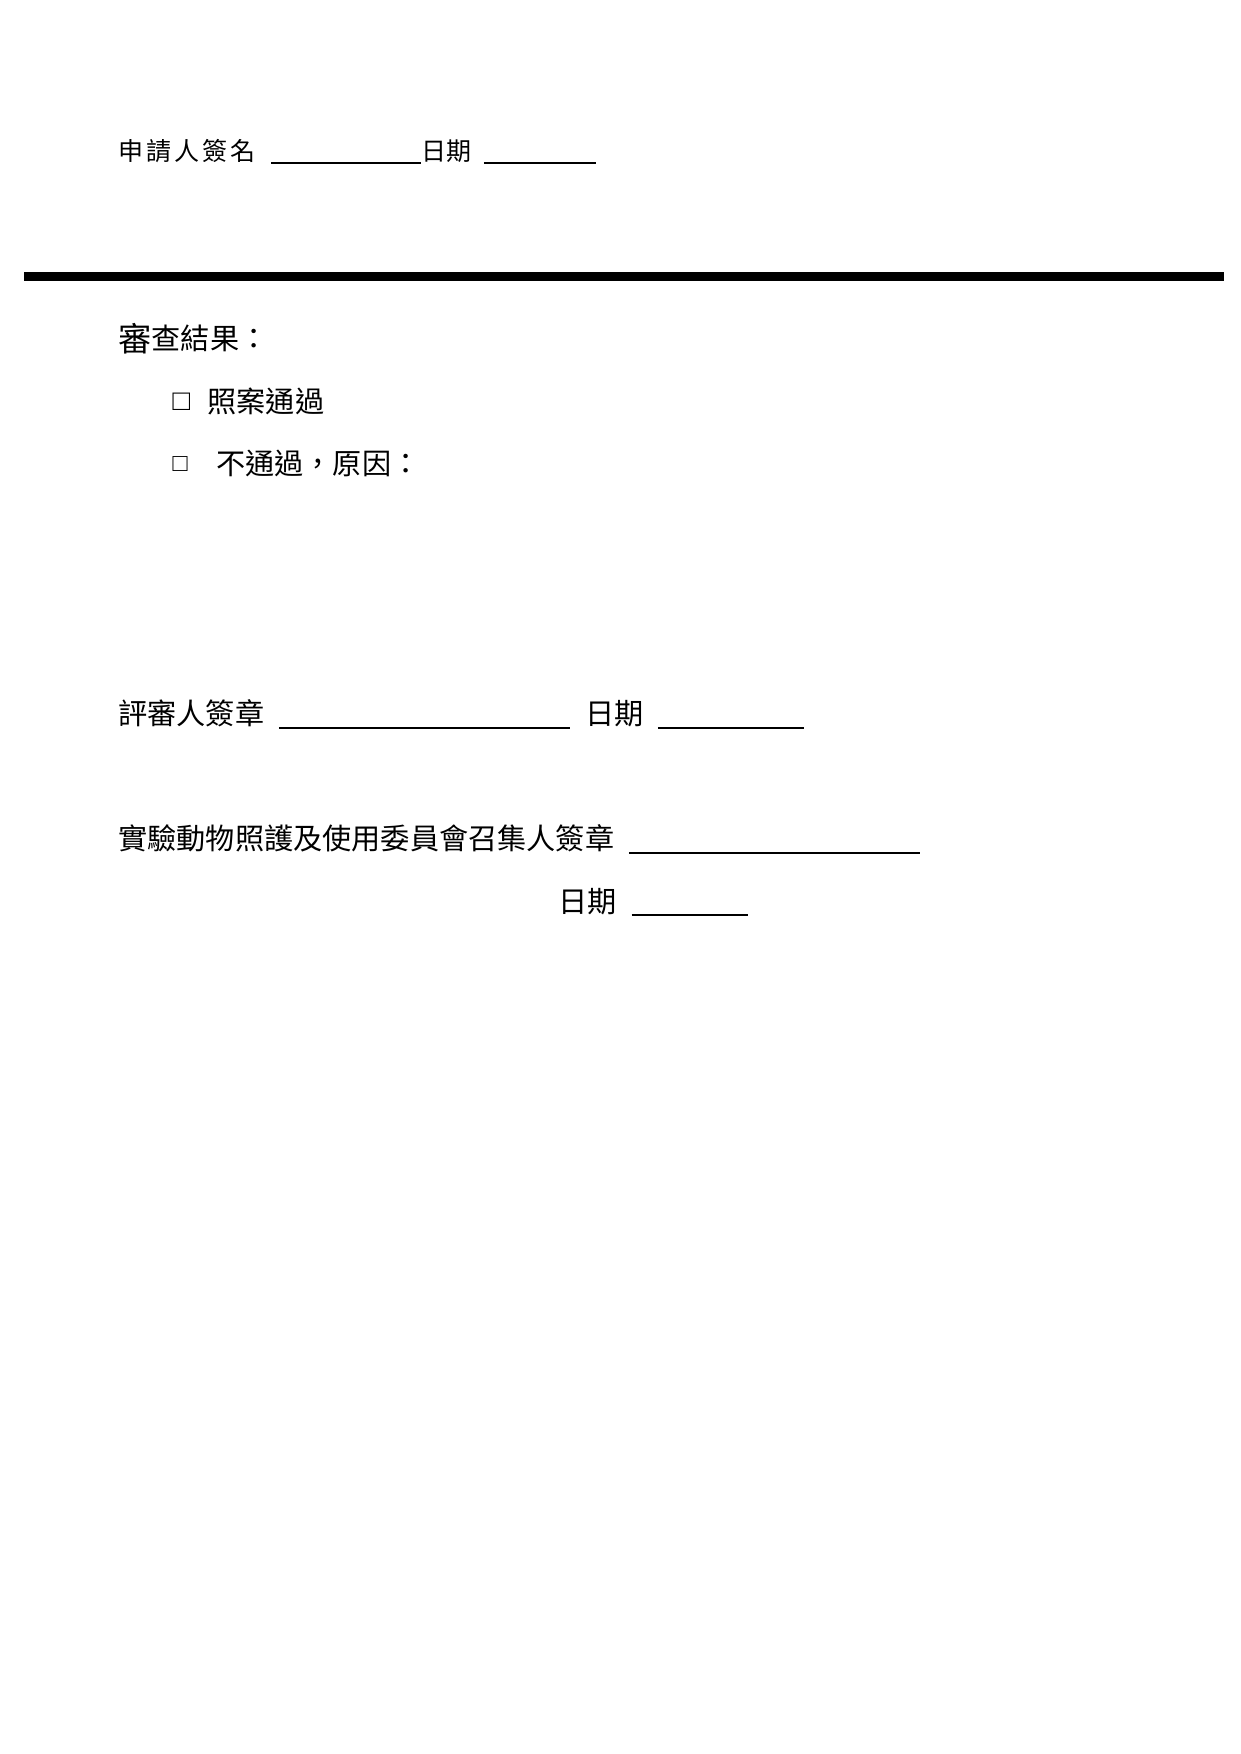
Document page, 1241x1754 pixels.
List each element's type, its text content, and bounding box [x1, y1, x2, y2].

text 日期 [118, 858, 1122, 920]
text 審查結果： [118, 295, 1122, 358]
text □ 照案通過 [143, 358, 1122, 420]
text 申請人簽名 日期 [118, 108, 1122, 170]
text 實驗動物照護及使用委員會召集人簽章 [118, 795, 1122, 858]
text 評審人簽章 日期 [118, 670, 1122, 733]
list 不通過，原因： [172, 420, 1122, 483]
